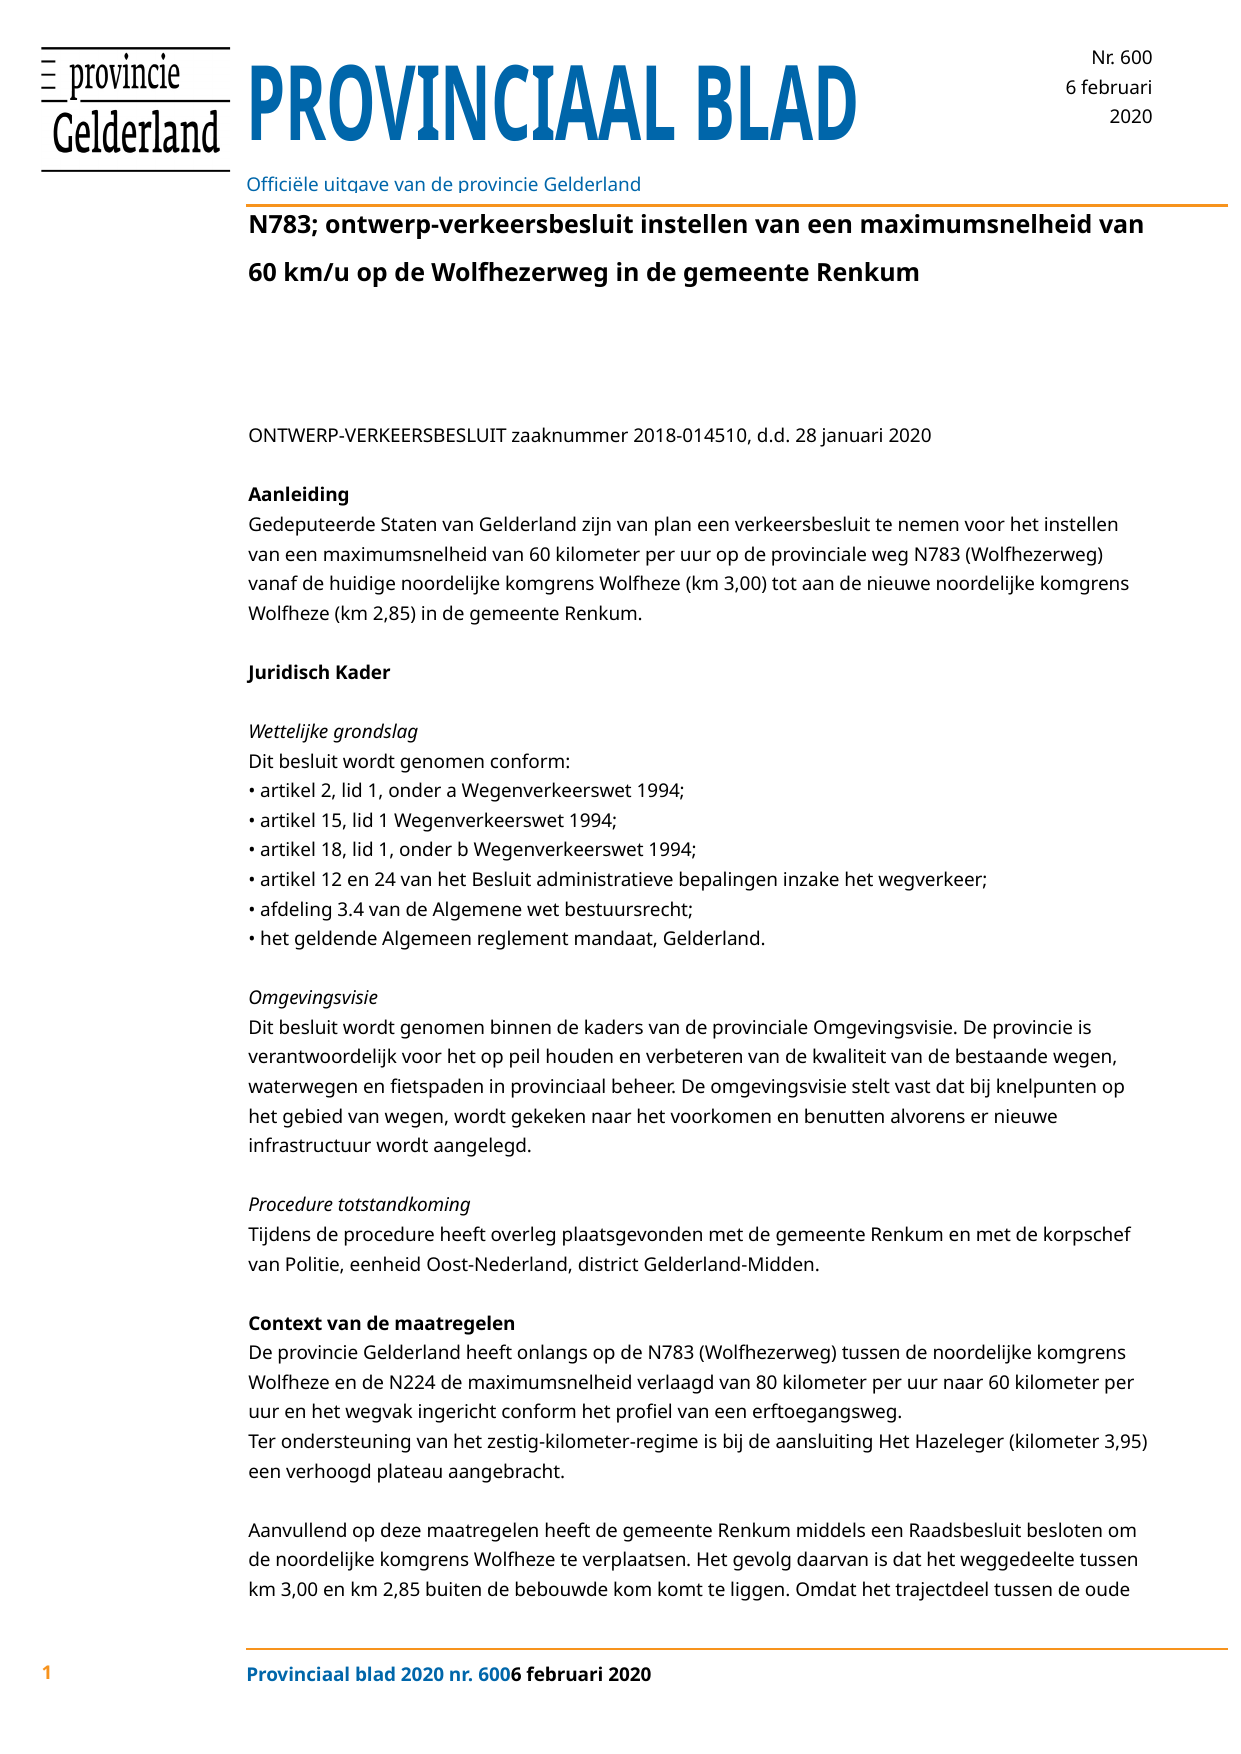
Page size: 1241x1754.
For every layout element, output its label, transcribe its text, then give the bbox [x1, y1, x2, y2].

text Context van de maatregelen [248, 1310, 1152, 1336]
text Gedeputeerde Staten van Gelderland zijn van plan een verkeersbesluit te nemen voor het instellen van een maximumsnelheid van 60 kilometer per uur op de provinciale weg N783 (Wolfhezerweg) vanaf de huidige noordelijke komgrens Wolfheze (km 3,00) tot aan de nieuwe noordelijke komgrens Wolfheze (km 2,85) in de gemeente Renkum. [248, 511, 1152, 626]
text ONTWERP-VERKEERSBESLUIT zaaknummer 2018-014510, d.d. 28 januari 2020 [248, 422, 1152, 448]
text Aanvullend op deze maatregelen heeft de gemeente Renkum middels een Raadsbesluit besloten om de noordelijke komgrens Wolfheze te verplaatsen. Het gevolg daarvan is dat het weggedeelte tussen km 3,00 en km 2,85 buiten de bebouwde kom komt te liggen. Omdat het trajectdeel tussen de oude [248, 1517, 1152, 1602]
text N783; ontwerp-verkeersbesluit instellen van een maximumsnelheid van 60 km/u op de Wolfhezerweg in de gemeente Renkum [248, 207, 1152, 288]
text Tijdens de procedure heeft overleg plaatsgevonden met de gemeente Renkum en met de korpschef van Politie, eenheid Oost-Nederland, district Gelderland-Midden. [248, 1221, 1152, 1277]
text • artikel 2, lid 1, onder a Wegenverkeerswet 1994; [248, 777, 1152, 803]
text • artikel 15, lid 1 Wegenverkeerswet 1994; [248, 807, 1152, 833]
text Dit besluit wordt genomen conform: [248, 748, 1152, 774]
text Dit besluit wordt genomen binnen de kaders van de provinciale Omgevingsvisie. De provincie is verantwoordelijk voor het op peil houden en verbeteren van de kwaliteit van de bestaande wegen, waterwegen en fietspaden in provinciaal beheer. De omgevingsvisie stelt vast dat bij knelpunten op het gebied van wegen, wordt gekeken naar het voorkomen en benutten alvorens er nieuwe infrastructuur wordt aangelegd. [248, 1014, 1152, 1158]
text Ter ondersteuning van het zestig-kilometer-regime is bij de aansluiting Het Hazeleger (kilometer 3,95) een verhoogd plateau aangebracht. [248, 1428, 1152, 1484]
text • artikel 12 en 24 van het Besluit administratieve bepalingen inzake het wegverkeer; [248, 866, 1152, 892]
text Omgevingsvisie [248, 984, 1152, 1010]
text Wettelijke grondslag [248, 718, 1152, 744]
text Aanleiding [248, 482, 1152, 507]
text De provincie Gelderland heeft onlangs op de N783 (Wolfhezerweg) tussen de noordelijke komgrens Wolfheze en de N224 de maximumsnelheid verlaagd van 80 kilometer per uur naar 60 kilometer per uur en het wegvak ingericht conform het profiel van een erftoegangsweg. [248, 1339, 1152, 1424]
text • het geldende Algemeen reglement mandaat, Gelderland. [248, 925, 1152, 951]
text Juridisch Kader [248, 659, 1152, 685]
text • afdeling 3.4 van de Algemene wet bestuursrecht; [248, 896, 1152, 922]
text • artikel 18, lid 1, onder b Wegenverkeerswet 1994; [248, 837, 1152, 862]
picture [41, 47, 231, 172]
text Procedure totstandkoming [248, 1192, 1152, 1217]
